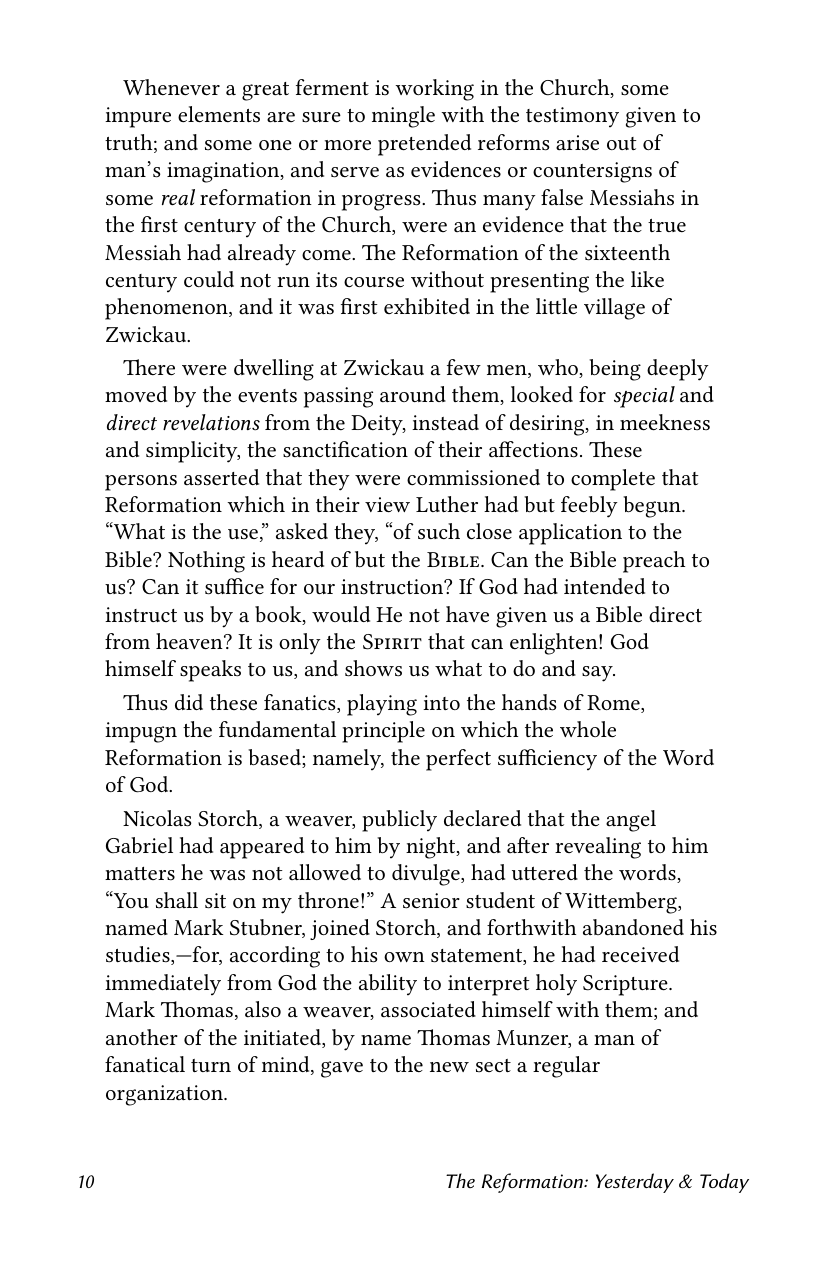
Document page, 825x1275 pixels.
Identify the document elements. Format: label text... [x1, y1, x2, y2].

text There were dwelling at Zwickau a few men, who, being deeply moved by the events passing around them, looked for special and direct revelations from the Deity, instead of desiring, in meekness and simplicity, the sanctification of their affections. These persons asserted that they were commissioned to complete that Reformation which in their view Luther had but feebly begun. “What is the use,” asked they, “of such close application to the Bible? Nothing is heard of but the Bible. Can the Bible preach to us? Can it suffice for our instruction? If God had intended to instruct us by a book, would He not have given us a Bible direct from heaven? It is only the Spirit that can enlighten! God himself speaks to us, and shows us what to do and say. [105, 355, 720, 682]
text Nicolas Storch, a weaver, publicly declared that the angel Gabriel had appeared to him by night, and after revealing to him matters he was not allowed to divulge, had uttered the words, “You shall sit on my throne!” A senior student of Wittemberg, named Mark Stubner, joined Storch, and forthwith abandoned his studies,—for, according to his own statement, he had received immediately from God the ability to interpret holy Scripture. Mark Thomas, also a weaver, associated himself with them; and another of the initiated, by name Thomas Munzer, a man of fanatical turn of mind, gave to the new sect a regular organization. [105, 805, 720, 1106]
text Thus did these fanatics, playing into the hands of Rome, impugn the fundamental principle on which the whole Reformation is based; namely, the perfect sufficiency of the Word of God. [105, 690, 720, 798]
text Whenever a great ferment is working in the Church, some impure elements are sure to mingle with the testimony given to truth; and some one or more pretended reforms arise out of man’s imagination, and serve as evidences or countersigns of some real reformation in progress. Thus many false Messiahs in the first century of the Church, were an evidence that the true Messiah had already come. The Reformation of the sixteenth century could not run its course without presenting the like phenomenon, and it was first exhibited in the little village of Zwickau. [105, 75, 720, 348]
